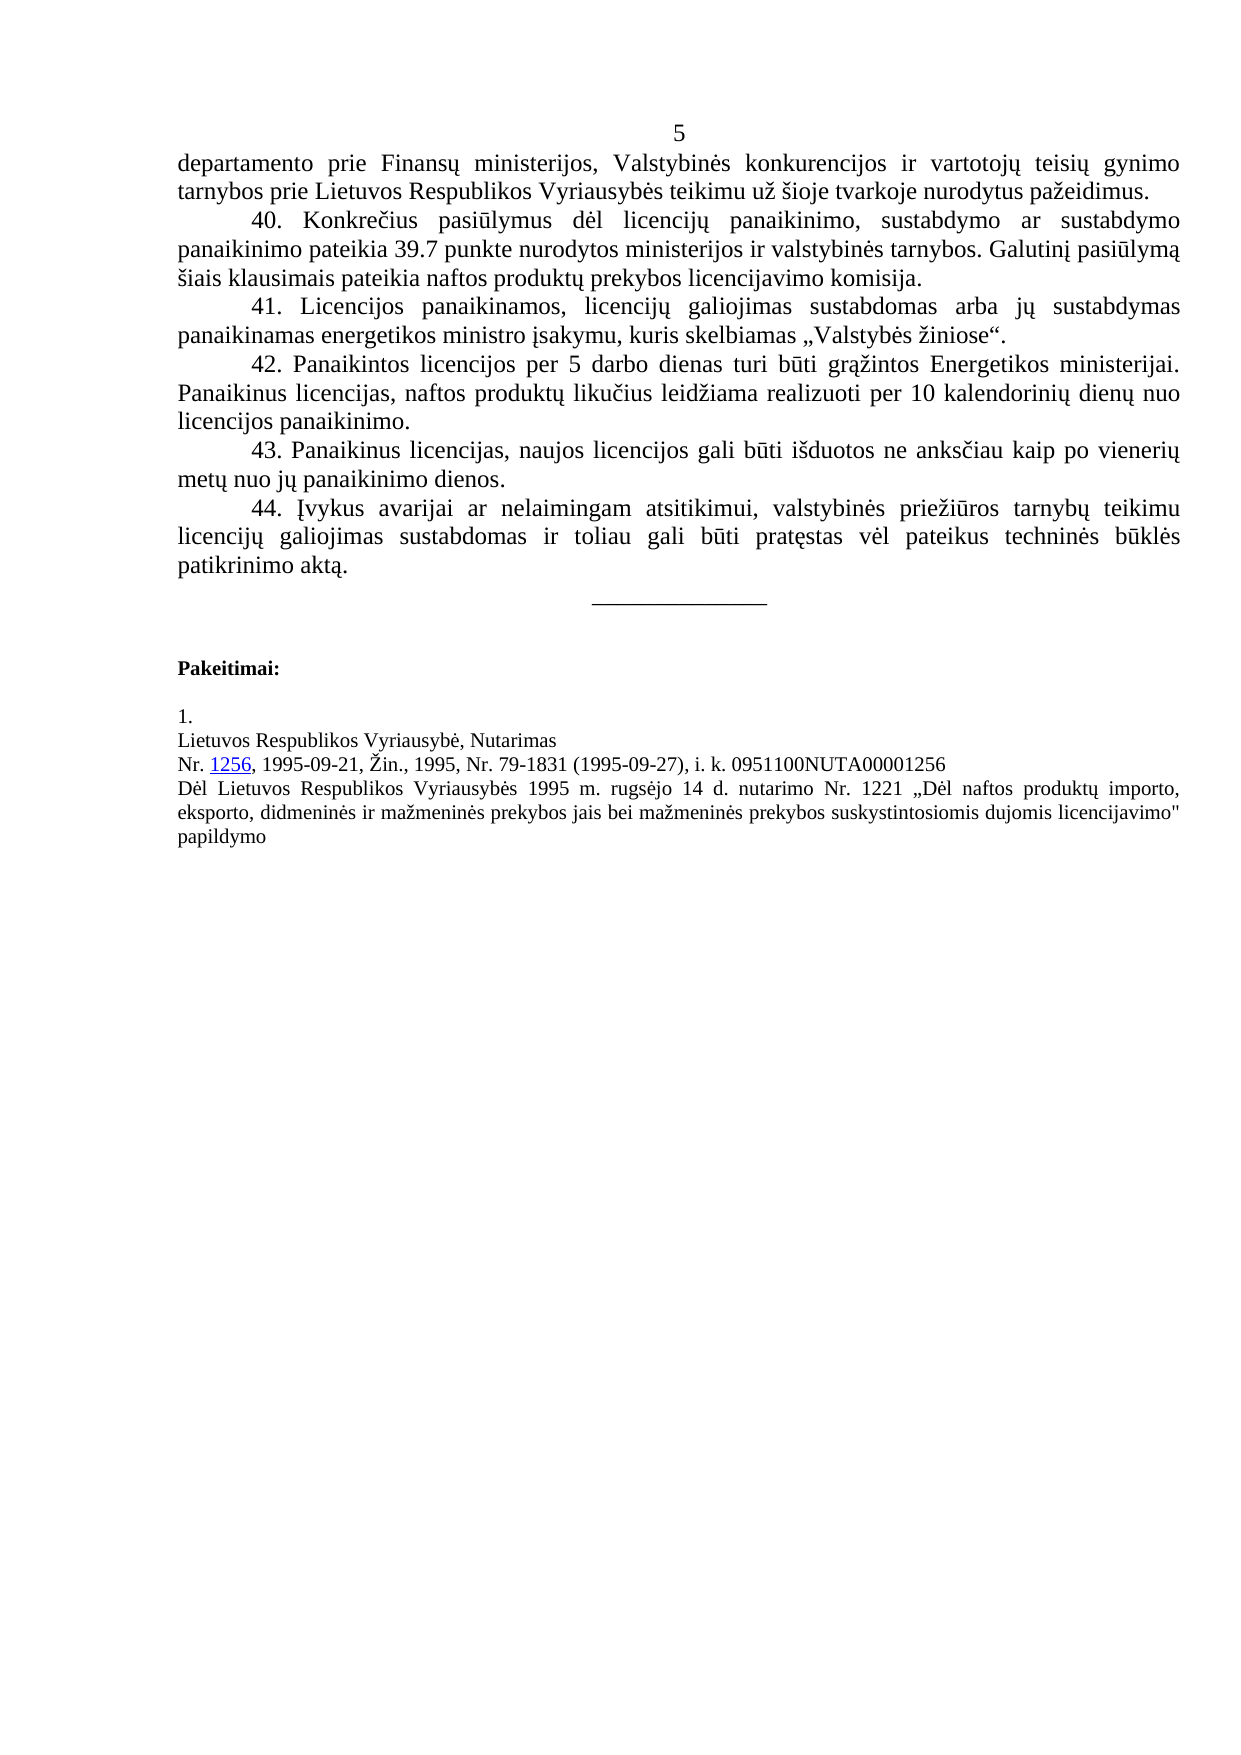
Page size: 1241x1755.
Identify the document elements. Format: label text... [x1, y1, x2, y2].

text 44. Įvykus avarijai ar nelaimingam atsitikimui, valstybinės priežiūros tarnybų teikimu licencijų galiojimas sustabdomas ir toliau gali būti pratęstas vėl pateikus techninės būklės patikrinimo aktą. [177, 493, 1181, 579]
text Pakeitimai: [177, 656, 1181, 680]
text 43. Panaikinus licencijas, naujos licencijos gali būti išduotos ne anksčiau kaip po vienerių metų nuo jų panaikinimo dienos. [177, 435, 1181, 493]
text 1. [177, 704, 1181, 728]
text 42. Panaikintos licencijos per 5 darbo dienas turi būti grąžintos Energetikos ministerijai. Panaikinus licencijas, naftos produktų likučius leidžiama realizuoti per 10 kalendorinių dienų nuo licencijos panaikinimo. [177, 349, 1181, 435]
text 40. Konkrečius pasiūlymus dėl licencijų panaikinimo, sustabdymo ar sustabdymo panaikinimo pateikia 39.7 punkte nurodytos ministerijos ir valstybinės tarnybos. Galutinį pasiūlymą šiais klausimais pateikia naftos produktų prekybos licencijavimo komisija. [177, 205, 1181, 291]
text departamento prie Finansų ministerijos, Valstybinės konkurencijos ir vartotojų teisių gynimo tarnybos prie Lietuvos Respublikos Vyriausybės teikimu už šioje tvarkoje nurodytus pažeidimus. [177, 148, 1181, 205]
text ______________ [177, 579, 1181, 608]
text 41. Licencijos panaikinamos, licencijų galiojimas sustabdomas arba jų sustabdymas panaikinamas energetikos ministro įsakymu, kuris skelbiamas „Valstybės žiniose“. [177, 291, 1181, 349]
text Lietuvos Respublikos Vyriausybė, Nutarimas [177, 728, 1181, 752]
text Dėl Lietuvos Respublikos Vyriausybės 1995 m. rugsėjo 14 d. nutarimo Nr. 1221 „Dėl naftos produktų importo, eksporto, didmeninės ir mažmeninės prekybos jais bei mažmeninės prekybos suskystintosiomis dujomis licencijavimo" papildymo [177, 776, 1181, 848]
text Nr. 1256, 1995-09-21, Žin., 1995, Nr. 79-1831 (1995-09-27), i. k. 0951100NUTA00001256 [177, 752, 1181, 776]
